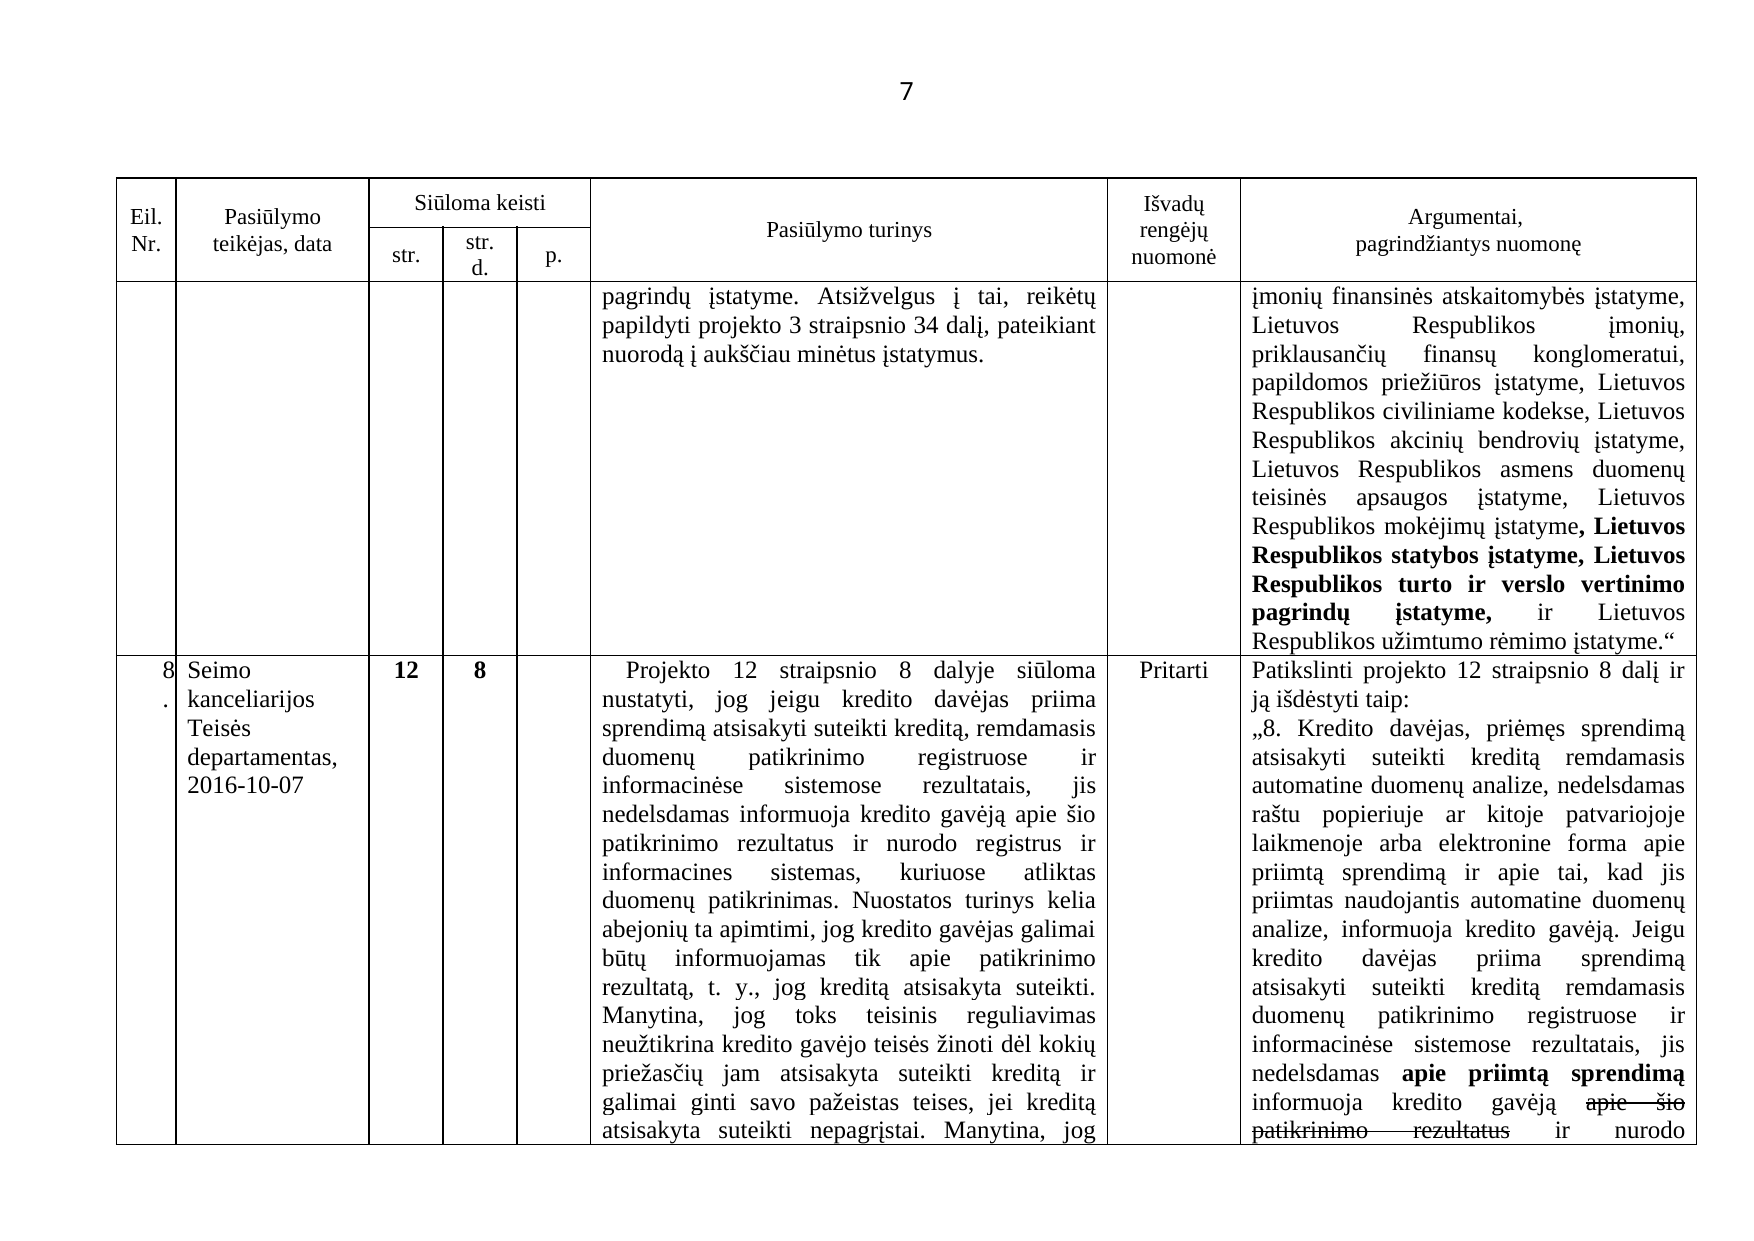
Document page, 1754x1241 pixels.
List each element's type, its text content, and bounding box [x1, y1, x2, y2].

table_header Pasiūlymo teikėjas, data [177, 179, 368, 281]
table_cell Pritarti [1108, 656, 1240, 1144]
table_cell 8 [444, 656, 516, 1144]
table_cell 12 [370, 656, 442, 1144]
table_cell Projekto 12 straipsnio 8 dalyje siūloma nustatyti, jog jeigu kredito davėjas priima sprendimą atsisakyti suteikti kreditą, remdamasis duomenų patikrinimo registruose ir informacinėse sistemose rezultatais, jis nedelsdamas informuoja kredito gavėją apie šio patikrinimo rezultatus ir nurodo registrus ir informacines sistemas, kuriuose atliktas duomenų patikrinimas. Nuostatos turinys kelia abejonių ta apimtimi, jog kredito gavėjas galimai būtų informuojamas tik apie patikrinimo rezultatą, t. y., jog kreditą atsisakyta suteikti. Manytina, jog toks teisinis reguliavimas neužtikrina kredito gavėjo teisės žinoti dėl kokių priežasčių jam atsisakyta suteikti kreditą ir galimai ginti savo pažeistas teises, jei kreditą atsisakyta suteikti nepagrįstai. Manytina, jog [591, 656, 1107, 1144]
table_cell Patikslinti projekto 12 straipsnio 8 dalį ir ją išdėstyti taip: „8. Kredito davėjas, priėmęs sprendimą atsisakyti suteikti kreditą remdamasis automatine duomenų analize, nedelsdamas raštu popieriuje ar kitoje patvariojoje laikmenoje arba elektronine forma apie priimtą sprendimą ir apie tai, kad jis priimtas naudojantis automatine duomenų analize, informuoja kredito gavėją. Jeigu kredito davėjas priima sprendimą atsisakyti suteikti kreditą remdamasis duomenų patikrinimo registruose ir informacinėse sistemose rezultatais, jis nedelsdamas apie priimtą sprendimą informuoja kredito gavėją apie šio patikrinimo rezultatus ir nurodo [1241, 656, 1696, 1144]
table_cell [518, 282, 590, 655]
table_cell [117, 656, 175, 1144]
table_cell pagrindų įstatyme. Atsižvelgus į tai, reikėtų papildyti projekto 3 straipsnio 34 dalį, pateikiant nuorodą į aukščiau minėtus įstatymus. [591, 282, 1107, 655]
table_header Išvadų rengėjų nuomonė [1108, 179, 1240, 281]
table_cell įmonių finansinės atskaitomybės įstatyme, Lietuvos Respublikos įmonių, priklausančių finansų konglomeratui, papildomos priežiūros įstatyme, Lietuvos Respublikos civiliniame kodekse, Lietuvos Respublikos akcinių bendrovių įstatyme, Lietuvos Respublikos asmens duomenų teisinės apsaugos įstatyme, Lietuvos Respublikos mokėjimų įstatyme, Lietuvos Respublikos statybos įstatyme, Lietuvos Respublikos turto ir verslo vertinimo pagrindų įstatyme, ir Lietuvos Respublikos užimtumo rėmimo įstatyme.“ [1241, 282, 1696, 655]
table_cell [177, 282, 368, 655]
table_cell [370, 282, 442, 655]
table_header Pasiūlymo turinys [591, 179, 1107, 281]
table_header Eil. Nr. [117, 179, 175, 281]
table_cell str. d. [444, 228, 516, 281]
table_cell Seimo kanceliarijos Teisės departamentas, 2016-10-07 [177, 656, 368, 1144]
table_cell [518, 656, 590, 1144]
table_header Siūloma keisti [370, 179, 590, 226]
table_cell [444, 282, 516, 655]
table_cell str. [370, 228, 442, 281]
table_header Argumentai, pagrindžiantys nuomonę [1241, 179, 1696, 281]
table_cell [1108, 282, 1240, 655]
table_cell [117, 282, 175, 655]
table_cell p. [518, 228, 590, 281]
